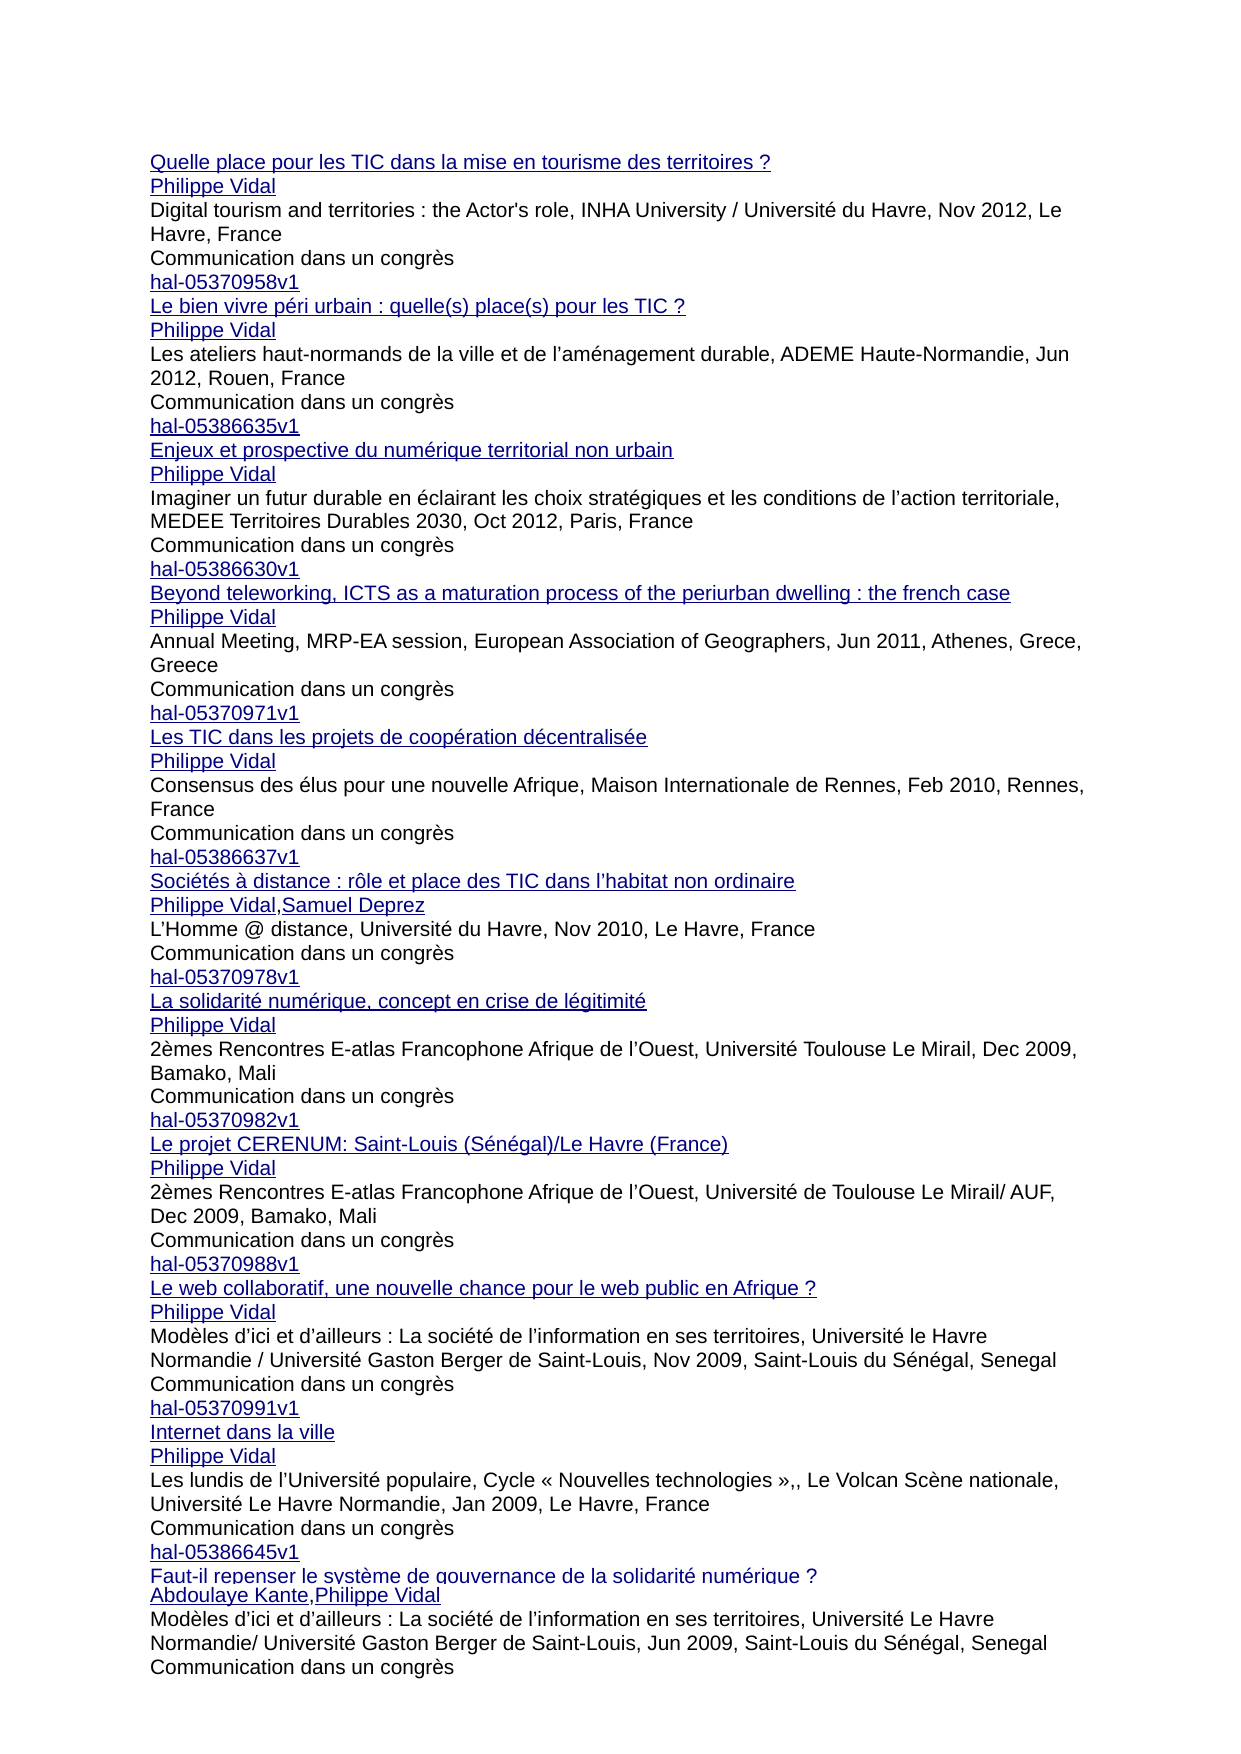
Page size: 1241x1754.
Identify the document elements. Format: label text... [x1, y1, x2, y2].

table_cell Le projet CERENUM: Saint-Louis (Sénégal)/Le Havre (France) Philippe Vidal 2èmes Rencontres E-atlas Francophone Afrique de l’Ouest, Université de Toulouse Le Mirail/ AUF, Dec 2009, Bamako, Mali Communication dans un congrès hal-05370988v1 [150, 1132, 1090, 1276]
table_cell Quelle place pour les TIC dans la mise en tourisme des territoires ? Philippe Vidal Digital tourism and territories : the Actor's role, INHA University / Université du Havre, Nov 2012, Le Havre, France Communication dans un congrès hal-05370958v1 [150, 150, 1090, 294]
table_cell Le web collaboratif, une nouvelle chance pour le web public en Afrique ? Philippe Vidal Modèles d’ici et d’ailleurs : La société de l’information en ses territoires, Université le Havre Normandie / Université Gaston Berger de Saint-Louis, Nov 2009, Saint-Louis du Sénégal, Senegal Communication dans un congrès hal-05370991v1 [150, 1276, 1090, 1420]
table_cell Le bien vivre péri urbain : quelle(s) place(s) pour les TIC ? Philippe Vidal Les ateliers haut-normands de la ville et de l’aménagement durable, ADEME Haute-Normandie, Jun 2012, Rouen, France Communication dans un congrès hal-05386635v1 [150, 294, 1090, 437]
table_cell Les TIC dans les projets de coopération décentralisée Philippe Vidal Consensus des élus pour une nouvelle Afrique, Maison Internationale de Rennes, Feb 2010, Rennes, France Communication dans un congrès hal-05386637v1 [150, 725, 1090, 869]
table_cell Enjeux et prospective du numérique territorial non urbain Philippe Vidal Imaginer un futur durable en éclairant les choix stratégiques et les conditions de l’action territoriale, MEDEE Territoires Durables 2030, Oct 2012, Paris, France Communication dans un congrès hal-05386630v1 [150, 438, 1090, 581]
table_cell Internet dans la ville Philippe Vidal Les lundis de l’Université populaire, Cycle « Nouvelles technologies »,, Le Volcan Scène nationale, Université Le Havre Normandie, Jan 2009, Le Havre, France Communication dans un congrès hal-05386645v1 [150, 1420, 1090, 1563]
table_cell Sociétés à distance : rôle et place des TIC dans l’habitat non ordinaire Philippe Vidal,Samuel Deprez L’Homme @ distance, Université du Havre, Nov 2010, Le Havre, France Communication dans un congrès hal-05370978v1 [150, 869, 1090, 988]
table_cell Beyond teleworking, ICTS as a maturation process of the periurban dwelling : the french case Philippe Vidal Annual Meeting, MRP-EA session, European Association of Geographers, Jun 2011, Athenes, Grece, Greece Communication dans un congrès hal-05370971v1 [150, 581, 1090, 725]
table_cell Faut-il repenser le système de gouvernance de la solidarité numérique ? Abdoulaye Kante,Philippe Vidal Modèles d’ici et d’ailleurs : La société de l’information en ses territoires, Université Le Havre Normandie/ Université Gaston Berger de Saint-Louis, Jun 2009, Saint-Louis du Sénégal, Senegal Communication dans un congrès [150, 1564, 1090, 1679]
table_cell La solidarité numérique, concept en crise de légitimité Philippe Vidal 2èmes Rencontres E-atlas Francophone Afrique de l’Ouest, Université Toulouse Le Mirail, Dec 2009, Bamako, Mali Communication dans un congrès hal-05370982v1 [150, 989, 1090, 1132]
